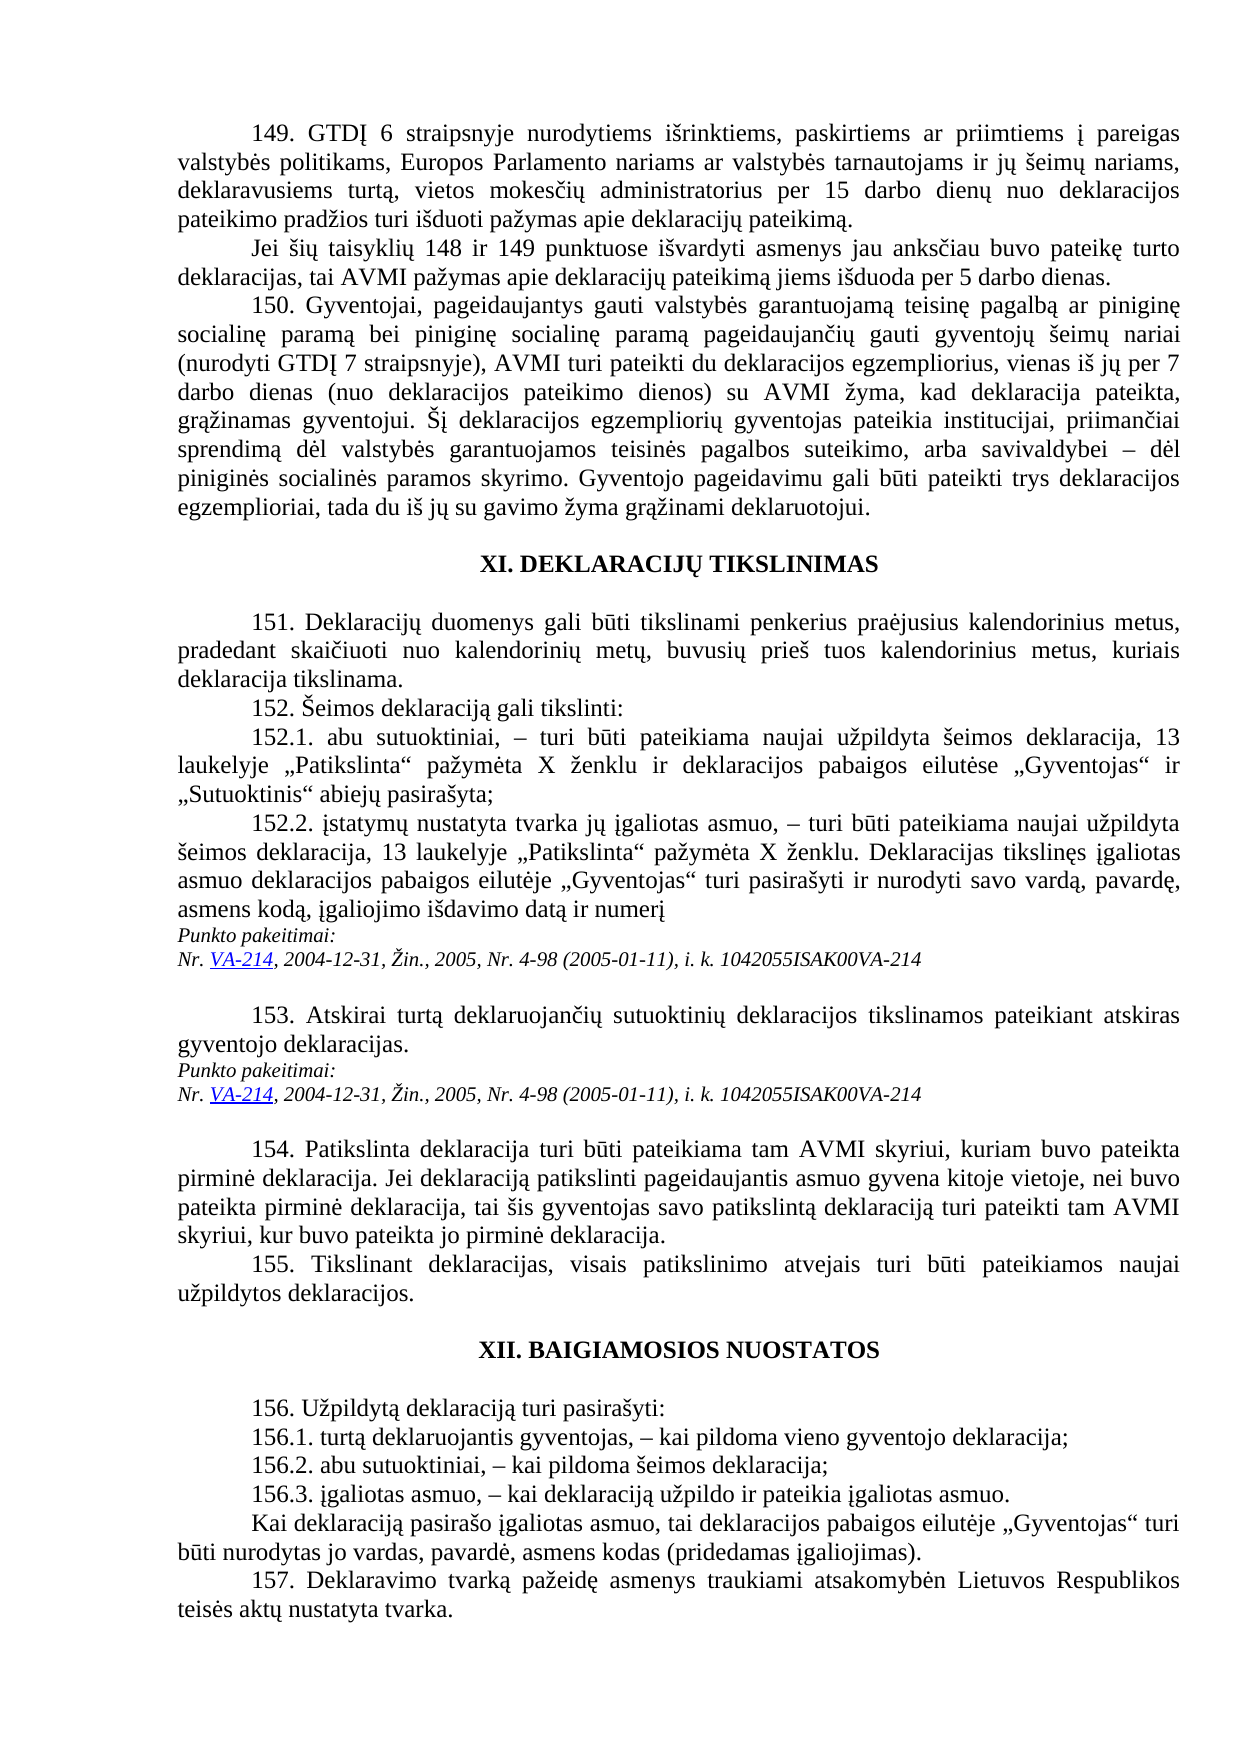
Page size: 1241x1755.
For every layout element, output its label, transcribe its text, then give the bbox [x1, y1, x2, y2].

text 156.1. turtą deklaruojantis gyventojas, – kai pildoma vieno gyventojo deklaracija; [177, 1422, 1181, 1451]
text 157. Deklaravimo tvarką pažeidę asmenys traukiami atsakomybėn Lietuvos Respublikos teisės aktų nustatyta tvarka. [177, 1566, 1181, 1623]
text 155. Tikslinant deklaracijas, visais patikslinimo atvejais turi būti pateikiamos naujai užpildytos deklaracijos. [177, 1249, 1181, 1307]
text Jei šių taisyklių 148 ir 149 punktuose išvardyti asmenys jau anksčiau buvo pateikę turto deklaracijas, tai AVMI pažymas apie deklaracijų pateikimą jiems išduoda per 5 darbo dienas. [177, 233, 1181, 291]
text 156. Užpildytą deklaraciją turi pasirašyti: [177, 1393, 1181, 1422]
text 150. Gyventojai, pageidaujantys gauti valstybės garantuojamą teisinę pagalbą ar piniginę socialinę paramą bei piniginę socialinę paramą pageidaujančių gauti gyventojų šeimų nariai (nurodyti GTDĮ 7 straipsnyje), AVMI turi pateikti du deklaracijos egzempliorius, vienas iš jų per 7 darbo dienas (nuo deklaracijos pateikimo dienos) su AVMI žyma, kad deklaracija pateikta, grąžinamas gyventojui. Šį deklaracijos egzempliorių gyventojas pateikia institucijai, priimančiai sprendimą dėl valstybės garantuojamos teisinės pagalbos suteikimo, arba savivaldybei – dėl piniginės socialinės paramos skyrimo. Gyventojo pageidavimu gali būti pateikti trys deklaracijos egzemplioriai, tada du iš jų su gavimo žyma grąžinami deklaruotojui. [177, 291, 1181, 521]
text XI. DEKLARACIJŲ TIKSLINIMAS [177, 549, 1181, 578]
text 151. Deklaracijų duomenys gali būti tikslinami penkerius praėjusius kalendorinius metus, pradedant skaičiuoti nuo kalendorinių metų, buvusių prieš tuos kalendorinius metus, kuriais deklaracija tikslinama. [177, 607, 1181, 693]
text 154. Patikslinta deklaracija turi būti pateikiama tam AVMI skyriui, kuriam buvo pateikta pirminė deklaracija. Jei deklaraciją patikslinti pageidaujantis asmuo gyvena kitoje vietoje, nei buvo pateikta pirminė deklaracija, tai šis gyventojas savo patikslintą deklaraciją turi pateikti tam AVMI skyriui, kur buvo pateikta jo pirminė deklaracija. [177, 1134, 1181, 1249]
text 156.3. įgaliotas asmuo, – kai deklaraciją užpildo ir pateikia įgaliotas asmuo. [177, 1479, 1181, 1508]
text 152. Šeimos deklaraciją gali tikslinti: [177, 693, 1181, 722]
text Punkto pakeitimai: [177, 1057, 1181, 1082]
text 149. GTDĮ 6 straipsnyje nurodytiems išrinktiems, paskirtiems ar priimtiems į pareigas valstybės politikams, Europos Parlamento nariams ar valstybės tarnautojams ir jų šeimų nariams, deklaravusiems turtą, vietos mokesčių administratorius per 15 darbo dienų nuo deklaracijos pateikimo pradžios turi išduoti pažymas apie deklaracijų pateikimą. [177, 118, 1181, 233]
text 152.1. abu sutuoktiniai, – turi būti pateikiama naujai užpildyta šeimos deklaracija, 13 laukelyje „Patikslinta“ pažymėta X ženklu ir deklaracijos pabaigos eilutėse „Gyventojas“ ir „Sutuoktinis“ abiejų pasirašyta; [177, 722, 1181, 808]
text XII. BAIGIAMOSIOS NUOSTATOS [177, 1336, 1181, 1364]
text 153. Atskirai turtą deklaruojančių sutuoktinių deklaracijos tikslinamos pateikiant atskiras gyventojo deklaracijas. [177, 1000, 1181, 1057]
text Punkto pakeitimai: [177, 923, 1181, 947]
text Kai deklaraciją pasirašo įgaliotas asmuo, tai deklaracijos pabaigos eilutėje „Gyventojas“ turi būti nurodytas jo vardas, pavardė, asmens kodas (pridedamas įgaliojimas). [177, 1508, 1181, 1566]
text 156.2. abu sutuoktiniai, – kai pildoma šeimos deklaracija; [177, 1451, 1181, 1479]
text Nr. VA-214, 2004-12-31, Žin., 2005, Nr. 4-98 (2005-01-11), i. k. 1042055ISAK00VA-214 [177, 947, 1181, 971]
text Nr. VA-214, 2004-12-31, Žin., 2005, Nr. 4-98 (2005-01-11), i. k. 1042055ISAK00VA-214 [177, 1082, 1181, 1106]
text 152.2. įstatymų nustatyta tvarka jų įgaliotas asmuo, – turi būti pateikiama naujai užpildyta šeimos deklaracija, 13 laukelyje „Patikslinta“ pažymėta X ženklu. Deklaracijas tikslinęs įgaliotas asmuo deklaracijos pabaigos eilutėje „Gyventojas“ turi pasirašyti ir nurodyti savo vardą, pavardę, asmens kodą, įgaliojimo išdavimo datą ir numerį [177, 808, 1181, 923]
